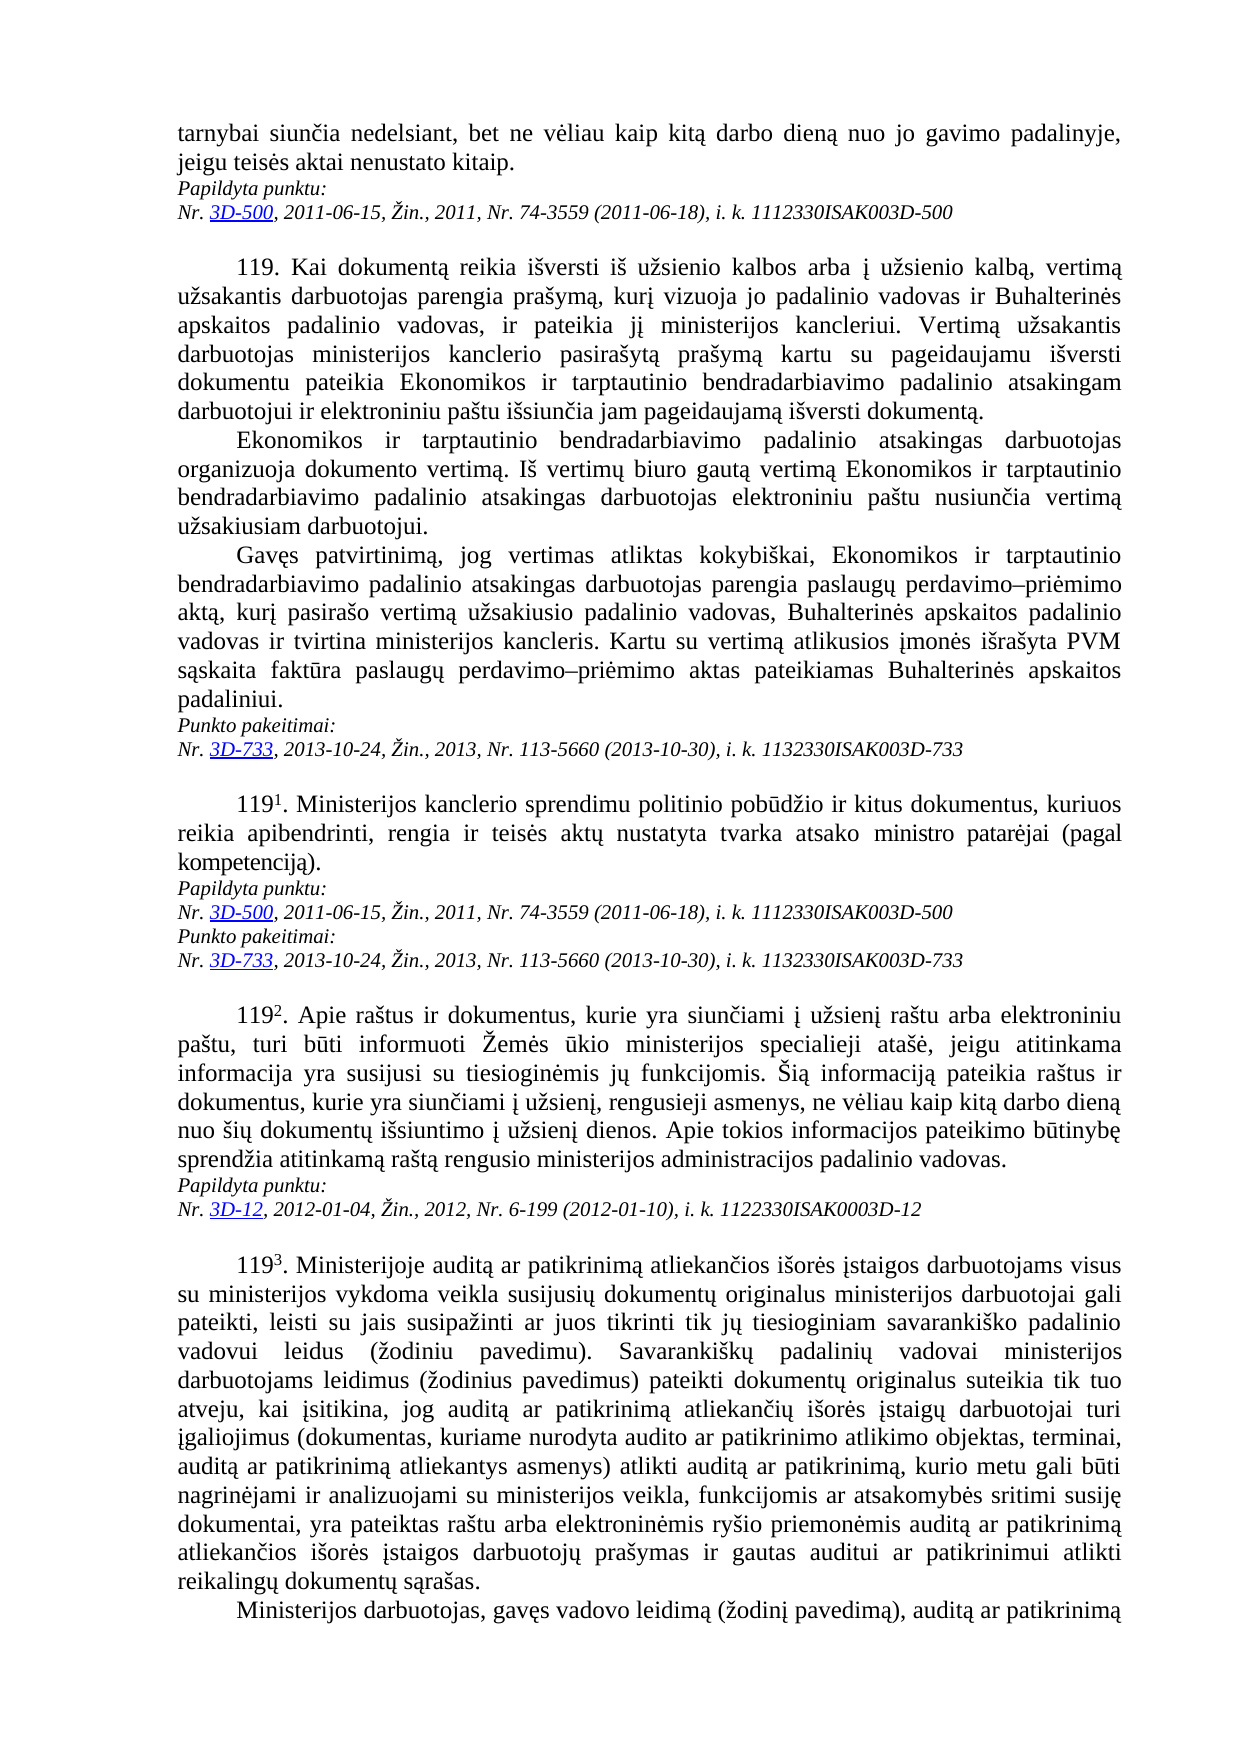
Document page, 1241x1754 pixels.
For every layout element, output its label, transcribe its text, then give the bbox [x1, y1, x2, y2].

text Nr. 3D-733, 2013-10-24, Žin., 2013, Nr. 113-5660 (2013-10-30), i. k. 1132330ISAK003D-733 [177, 737, 1122, 761]
text Papildyta punktu: [177, 876, 1122, 900]
text Nr. 3D-733, 2013-10-24, Žin., 2013, Nr. 113-5660 (2013-10-30), i. k. 1132330ISAK003D-733 [177, 948, 1122, 972]
text Ministerijos darbuotojas, gavęs vadovo leidimą (žodinį pavedimą), auditą ar patikrinimą [177, 1595, 1122, 1624]
text Papildyta punktu: [177, 176, 1122, 200]
text Ekonomikos ir tarptautinio bendradarbiavimo padalinio atsakingas darbuotojas organizuoja dokumento vertimą. Iš vertimų biuro gautą vertimą Ekonomikos ir tarptautinio bendradarbiavimo padalinio atsakingas darbuotojas elektroniniu paštu nusiunčia vertimą užsakiusiam darbuotojui. [177, 425, 1122, 540]
text Nr. 3D-500, 2011-06-15, Žin., 2011, Nr. 74-3559 (2011-06-18), i. k. 1112330ISAK003D-500 [177, 200, 1122, 224]
text Nr. 3D-12, 2012-01-04, Žin., 2012, Nr. 6-199 (2012-01-10), i. k. 1122330ISAK0003D-12 [177, 1197, 1122, 1221]
text tarnybai siunčia nedelsiant, bet ne vėliau kaip kitą darbo dieną nuo jo gavimo padalinyje, jeigu teisės aktai nenustato kitaip. [177, 118, 1122, 176]
text 1192. Apie raštus ir dokumentus, kurie yra siunčiami į užsienį raštu arba elektroniniu paštu, turi būti informuoti Žemės ūkio ministerijos specialieji atašė, jeigu atitinkama informacija yra susijusi su tiesioginėmis jų funkcijomis. Šią informaciją pateikia raštus ir dokumentus, kurie yra siunčiami į užsienį, rengusieji asmenys, ne vėliau kaip kitą darbo dieną nuo šių dokumentų išsiuntimo į užsienį dienos. Apie tokios informacijos pateikimo būtinybę sprendžia atitinkamą raštą rengusio ministerijos administracijos padalinio vadovas. [177, 1001, 1122, 1173]
text 1191. Ministerijos kanclerio sprendimu politinio pobūdžio ir kitus dokumentus, kuriuos reikia apibendrinti, rengia ir teisės aktų nustatyta tvarka atsako ministro patarėjai (pagal kompetenciją). [177, 789, 1122, 876]
text Nr. 3D-500, 2011-06-15, Žin., 2011, Nr. 74-3559 (2011-06-18), i. k. 1112330ISAK003D-500 [177, 900, 1122, 924]
text Punkto pakeitimai: [177, 924, 1122, 948]
text 1193. Ministerijoje auditą ar patikrinimą atliekančios išorės įstaigos darbuotojams visus su ministerijos vykdoma veikla susijusių dokumentų originalus ministerijos darbuotojai gali pateikti, leisti su jais susipažinti ar juos tikrinti tik jų tiesioginiam savarankiško padalinio vadovui leidus (žodiniu pavedimu). Savarankiškų padalinių vadovai ministerijos darbuotojams leidimus (žodinius pavedimus) pateikti dokumentų originalus suteikia tik tuo atveju, kai įsitikina, jog auditą ar patikrinimą atliekančių išorės įstaigų darbuotojai turi įgaliojimus (dokumentas, kuriame nurodyta audito ar patikrinimo atlikimo objektas, terminai, auditą ar patikrinimą atliekantys asmenys) atlikti auditą ar patikrinimą, kurio metu gali būti nagrinėjami ir analizuojami su ministerijos veikla, funkcijomis ar atsakomybės sritimi susiję dokumentai, yra pateiktas raštu arba elektroninėmis ryšio priemonėmis auditą ar patikrinimą atliekančios išorės įstaigos darbuotojų prašymas ir gautas auditui ar patikrinimui atlikti reikalingų dokumentų sąrašas. [177, 1250, 1122, 1595]
text Papildyta punktu: [177, 1173, 1122, 1197]
text Gavęs patvirtinimą, jog vertimas atliktas kokybiškai, Ekonomikos ir tarptautinio bendradarbiavimo padalinio atsakingas darbuotojas parengia paslaugų perdavimo–priėmimo aktą, kurį pasirašo vertimą užsakiusio padalinio vadovas, Buhalterinės apskaitos padalinio vadovas ir tvirtina ministerijos kancleris. Kartu su vertimą atlikusios įmonės išrašyta PVM sąskaita faktūra paslaugų perdavimo–priėmimo aktas pateikiamas Buhalterinės apskaitos padaliniui. [177, 540, 1122, 712]
text 119. Kai dokumentą reikia išversti iš užsienio kalbos arba į užsienio kalbą, vertimą užsakantis darbuotojas parengia prašymą, kurį vizuoja jo padalinio vadovas ir Buhalterinės apskaitos padalinio vadovas, ir pateikia jį ministerijos kancleriui. Vertimą užsakantis darbuotojas ministerijos kanclerio pasirašytą prašymą kartu su pageidaujamu išversti dokumentu pateikia Ekonomikos ir tarptautinio bendradarbiavimo padalinio atsakingam darbuotojui ir elektroniniu paštu išsiunčia jam pageidaujamą išversti dokumentą. [177, 252, 1122, 425]
text Punkto pakeitimai: [177, 712, 1122, 737]
